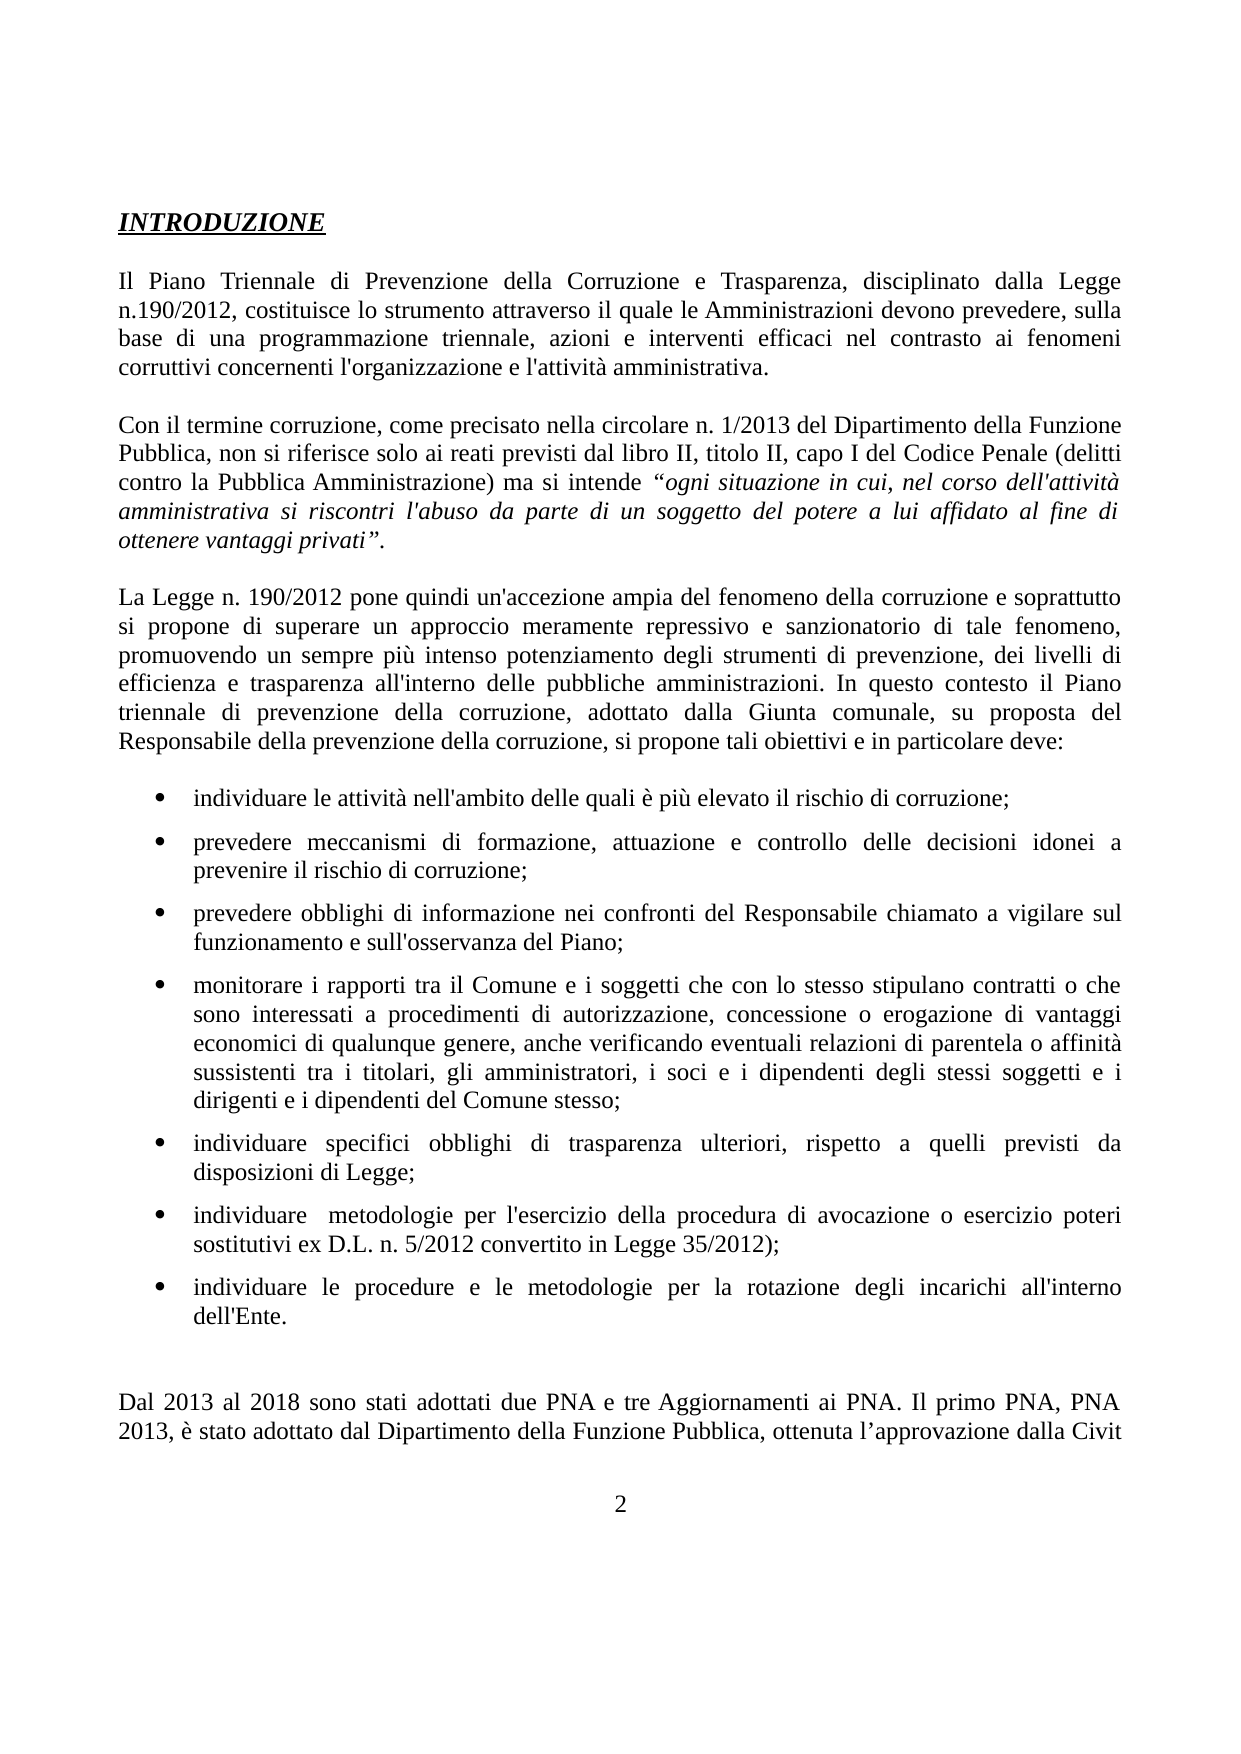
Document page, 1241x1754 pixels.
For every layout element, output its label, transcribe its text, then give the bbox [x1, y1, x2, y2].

list individuare le attività nell'ambito delle quali è più elevato il rischio di corruzione; [156, 783, 1123, 812]
list prevedere obblighi di informazione nei confronti del Responsabile chiamato a vigilare sul funzionamento e sull'osservanza del Piano; [156, 898, 1123, 956]
list individuare specifici obblighi di trasparenza ulteriori, rispetto a quelli previsti da disposizioni di Legge; [156, 1128, 1123, 1186]
text Con il termine corruzione, come precisato nella circolare n. 1/2013 del Dipartimento della Funzione Pubblica, non si riferisce solo ai reati previsti dal libro II, titolo II, capo I del Codice Penale (delitti contro la Pubblica Amministrazione) ma si intende “ogni situazione in cui, nel corso dell'attività amministrativa si riscontri l'abuso da parte di un soggetto del potere a lui affidato al fine di ottenere vantaggi privati”. [118, 410, 1123, 553]
list monitorare i rapporti tra il Comune e i soggetti che con lo stesso stipulano contratti o che sono interessati a procedimenti di autorizzazione, concessione o erogazione di vantaggi economici di qualunque genere, anche verificando eventuali relazioni di parentela o affinità sussistenti tra i titolari, gli amministratori, i soci e i dipendenti degli stessi soggetti e i dirigenti e i dipendenti del Comune stesso; [156, 970, 1123, 1114]
text INTRODUZIONE [118, 206, 1123, 237]
text Dal 2013 al 2018 sono stati adottati due PNA e tre Aggiornamenti ai PNA. Il primo PNA, PNA 2013, è stato adottato dal Dipartimento della Funzione Pubblica, ottenuta l’approvazione dalla Civit [118, 1387, 1123, 1445]
list prevedere meccanismi di formazione, attuazione e controllo delle decisioni idonei a prevenire il rischio di corruzione; [156, 827, 1123, 884]
text La Legge n. 190/2012 pone quindi un'accezione ampia del fenomeno della corruzione e soprattutto si propone di superare un approccio meramente repressivo e sanzionatorio di tale fenomeno, promuovendo un sempre più intenso potenziamento degli strumenti di prevenzione, dei livelli di efficienza e trasparenza all'interno delle pubbliche amministrazioni. In questo contesto il Piano triennale di prevenzione della corruzione, adottato dalla Giunta comunale, su proposta del Responsabile della prevenzione della corruzione, si propone tali obiettivi e in particolare deve: [118, 582, 1123, 755]
list individuare le procedure e le metodologie per la rotazione degli incarichi all'interno dell'Ente. [156, 1272, 1123, 1330]
text Il Piano Triennale di Prevenzione della Corruzione e Trasparenza, disciplinato dalla Legge n.190/2012, costituisce lo strumento attraverso il quale le Amministrazioni devono prevedere, sulla base di una programmazione triennale, azioni e interventi efficaci nel contrasto ai fenomeni corruttivi concernenti l'organizzazione e l'attività amministrativa. [118, 266, 1123, 381]
list individuare metodologie per l'esercizio della procedura di avocazione o esercizio poteri sostitutivi ex D.L. n. 5/2012 convertito in Legge 35/2012); [156, 1200, 1123, 1258]
